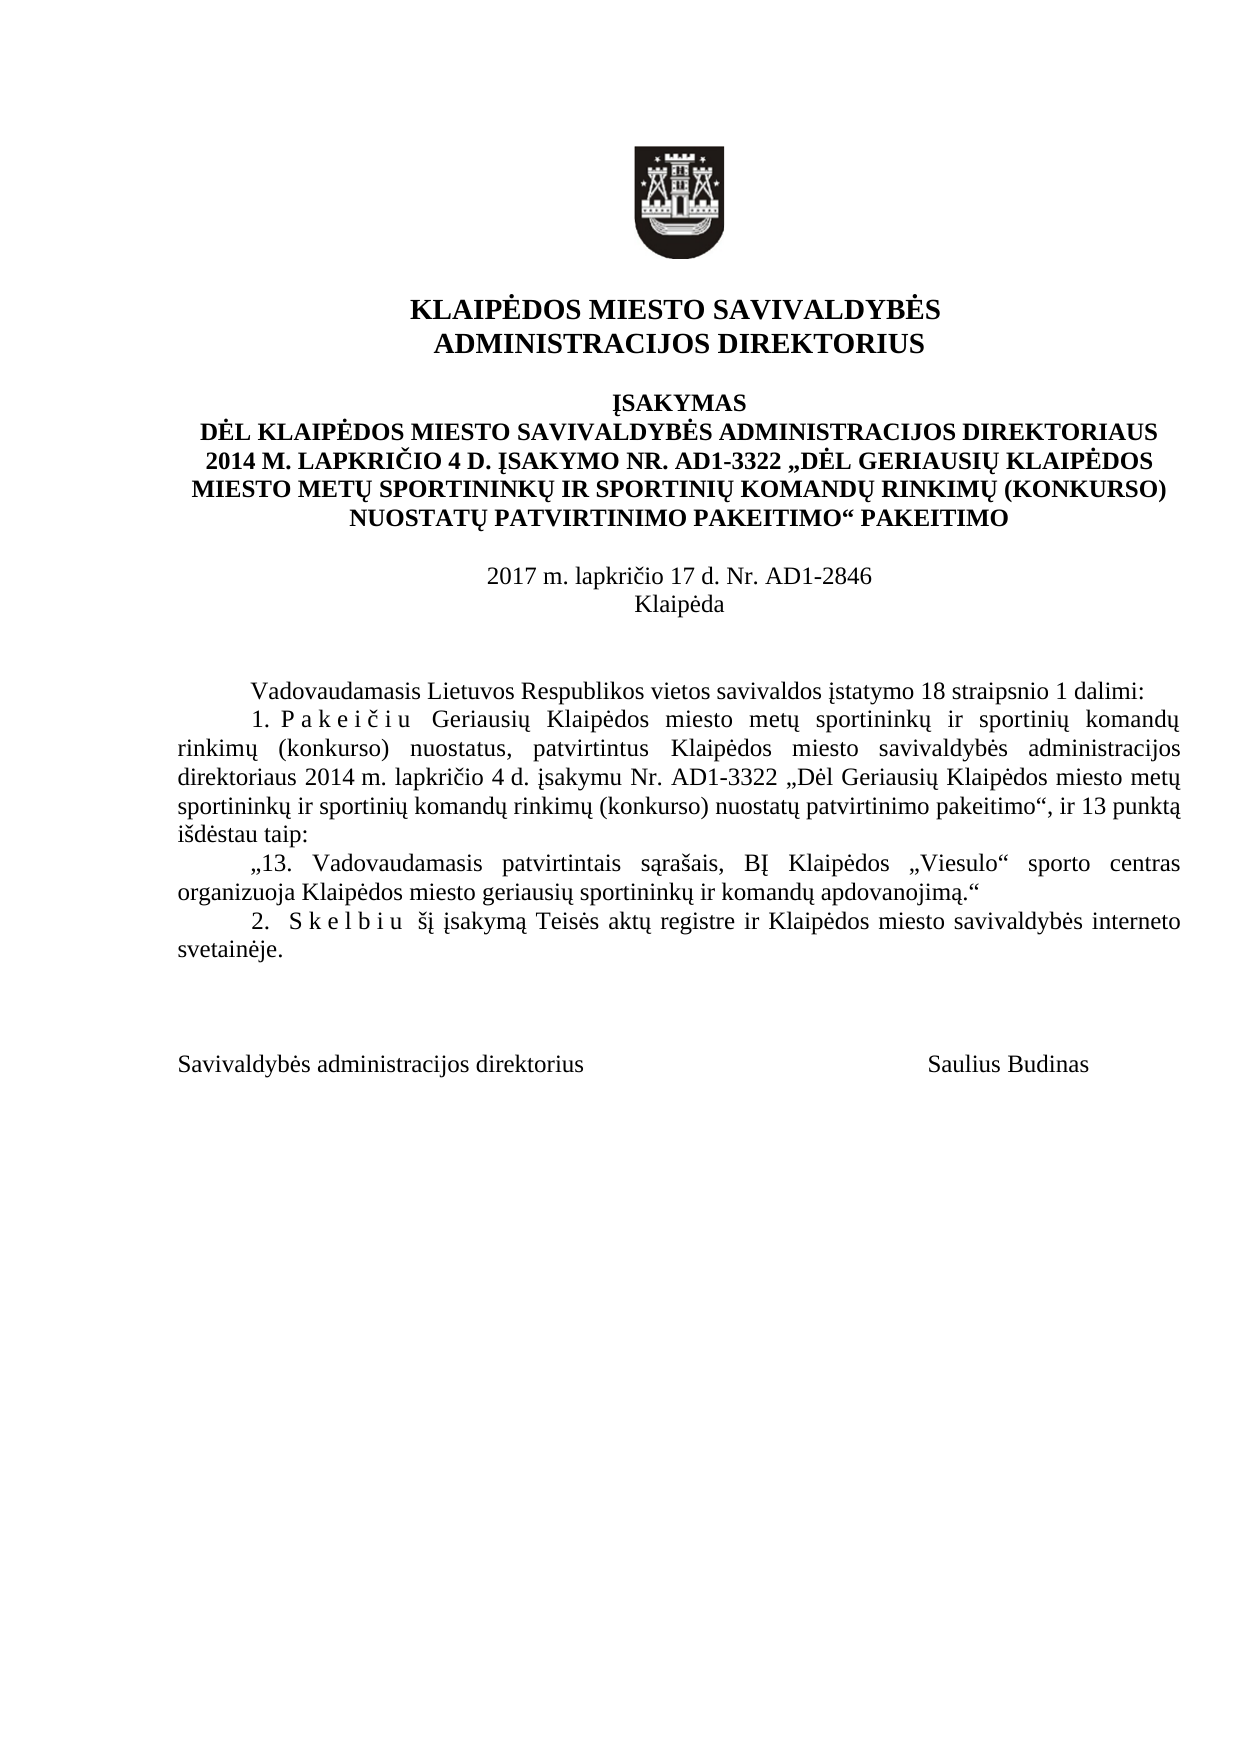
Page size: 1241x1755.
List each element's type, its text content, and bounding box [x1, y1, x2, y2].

text Vadovaudamasis Lietuvos Respublikos vietos savivaldos įstatymo 18 straipsnio 1 dalimi: [177, 676, 1181, 704]
text Klaipėda [177, 589, 1181, 618]
text ĮSAKYMAS [177, 388, 1181, 417]
text 2017 m. lapkričio 17 d. Nr. AD1-2846 [177, 561, 1181, 589]
text „13. Vadovaudamasis patvirtintais sąrašais, BĮ Klaipėdos „Viesulo“ sporto centras organizuoja Klaipėdos miesto geriausių sportininkų ir komandų apdovanojimą.“ [177, 848, 1181, 906]
text ADMINISTRACIJOS DIREKTORIUS [177, 326, 1181, 359]
text KLAIPĖDOS MIESTO SAVIVALDYBĖS [177, 292, 1181, 326]
text 2. Skelbiu šį įsakymą Teisės aktų registre ir Klaipėdos miesto savivaldybės interneto svetainėje. [177, 906, 1181, 963]
text 1. Pakeičiu Geriausių Klaipėdos miesto metų sportininkų ir sportinių komandų rinkimų (konkurso) nuostatus, patvirtintus Klaipėdos miesto savivaldybės administracijos direktoriaus 2014 m. lapkričio 4 d. įsakymu Nr. AD1-3322 „Dėl Geriausių Klaipėdos miesto metų sportininkų ir sportinių komandų rinkimų (konkurso) nuostatų patvirtinimo pakeitimo“, ir 13 punktą išdėstau taip: [177, 704, 1181, 848]
text DĖL KLAIPĖDOS MIESTO SAVIVALDYBĖS ADMINISTRACIJOS DIREKTORIAUS 2014 M. LAPKRIČIO 4 D. ĮSAKYMO NR. AD1-3322 „DĖL GERIAUSIŲ KLAIPĖDOS MIESTO METŲ SPORTININKŲ IR SPORTINIŲ KOMANDŲ RINKIMŲ (KONKURSO) NUOSTATŲ PATVIRTINIMO PAKEITIMO“ PAKEITIMO [177, 417, 1181, 532]
text Savivaldybės administracijos direktorius Saulius Budinas [177, 1049, 1181, 1078]
